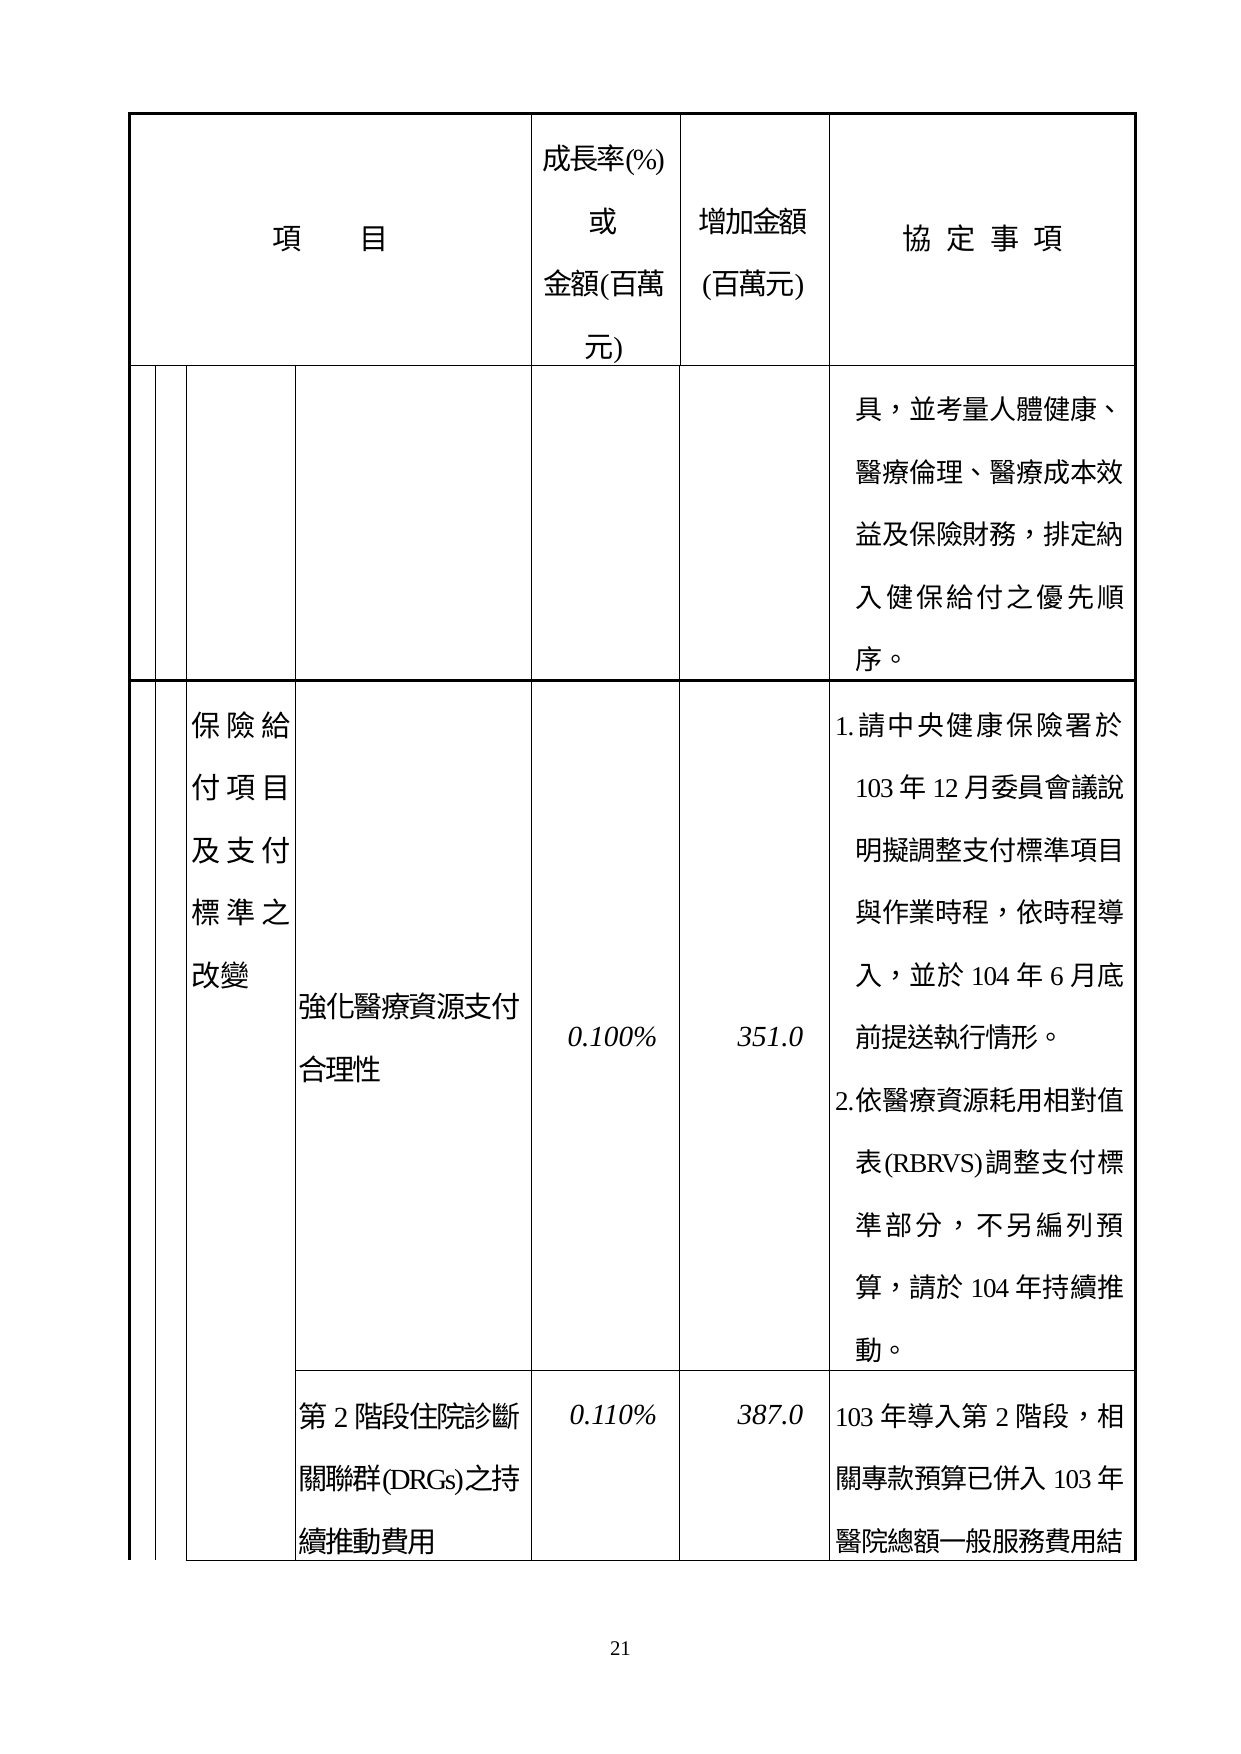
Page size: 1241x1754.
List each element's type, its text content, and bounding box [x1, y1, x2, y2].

table_cell 351.0 [680, 682, 829, 1369]
table_cell [131, 366, 155, 679]
table_header 協 定 事 項 [830, 115, 1134, 365]
table_cell [532, 366, 679, 679]
table_cell 0.100% [532, 682, 679, 1369]
table_cell 103年導入第2階段，相關專款預算已併入103年醫院總額一般服務費用結 [830, 1371, 1134, 1560]
table_cell [131, 1370, 155, 1560]
table_cell [131, 682, 155, 1369]
table_cell 保險給付項目及支付標準之改變 [187, 682, 295, 1560]
table_cell [296, 366, 531, 679]
table_cell [187, 366, 295, 679]
table_cell [156, 366, 186, 679]
table_header 成長率(%)或 金額(百萬元) [532, 115, 680, 365]
table_cell 具，並考量人體健康、醫療倫理、醫療成本效益及保險財務，排定納入健保給付之優先順序。 [830, 366, 1134, 679]
table_cell 1.請中央健康保險署於103年12月委員會議說明擬調整支付標準項目與作業時程，依時程導入，並於104年6月底前提送執行情形。 2.依醫療資源耗用相對值表(RBRVS)調整支付標準部分，不另編列預算，請於104年持續推動。 [830, 682, 1134, 1369]
table_cell [156, 682, 186, 1369]
table_cell 0.110% [532, 1371, 679, 1560]
table_header 增加金額 (百萬元) [681, 115, 829, 365]
table_cell [680, 366, 829, 679]
table_cell 387.0 [680, 1371, 829, 1560]
table_cell 強化醫療資源支付合理性 [296, 682, 531, 1369]
table_cell [156, 1370, 186, 1560]
table_cell 第2階段住院診斷關聯群(DRGs)之持續推動費用 [296, 1371, 531, 1560]
table_header 項 目 [131, 115, 531, 365]
